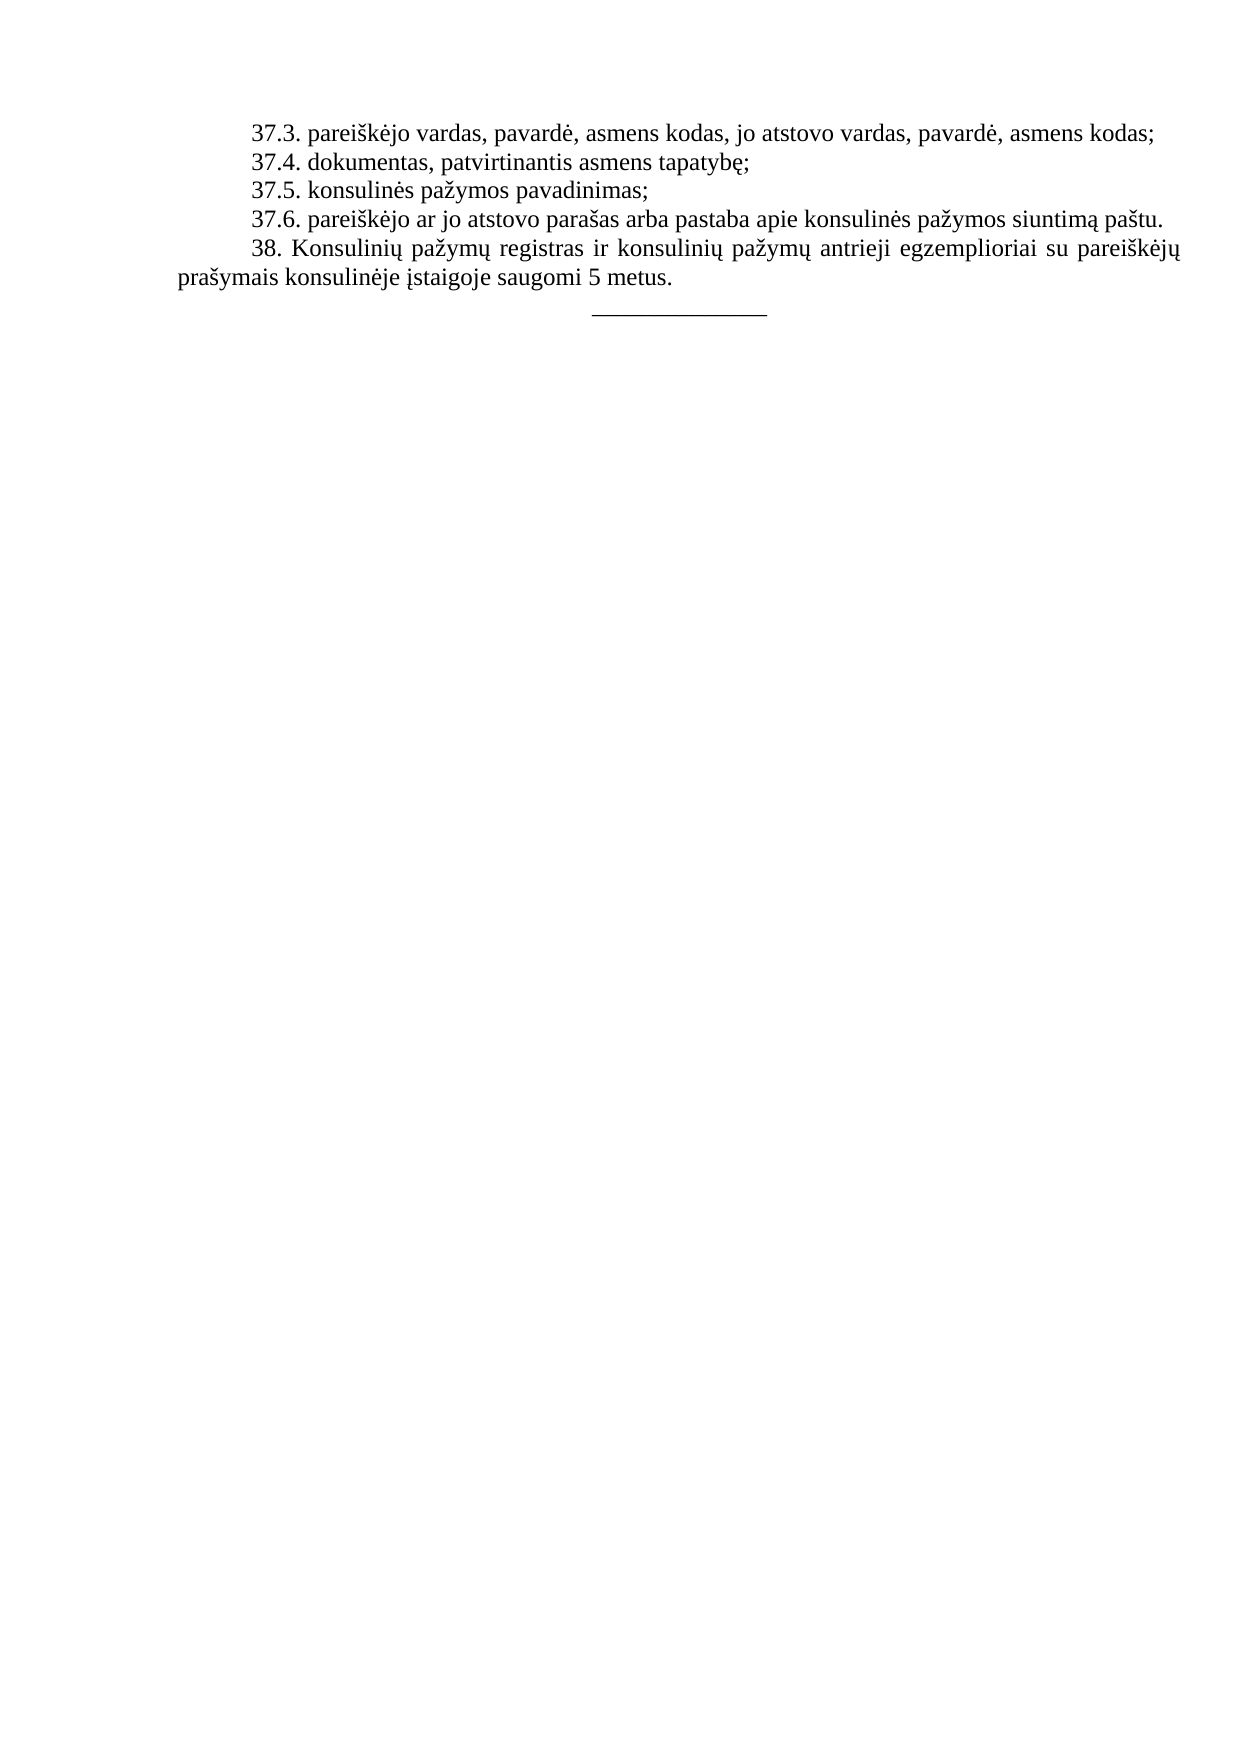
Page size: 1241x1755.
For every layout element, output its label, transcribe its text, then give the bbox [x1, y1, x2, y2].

text 38. Konsulinių pažymų registras ir konsulinių pažymų antrieji egzemplioriai su pareiškėjų prašymais konsulinėje įstaigoje saugomi 5 metus. [177, 233, 1181, 291]
text 37.4. dokumentas, patvirtinantis asmens tapatybę; [177, 147, 1181, 176]
text ______________ [177, 291, 1181, 319]
text 37.6. pareiškėjo ar jo atstovo parašas arba pastaba apie konsulinės pažymos siuntimą paštu. [177, 204, 1181, 233]
text 37.3. pareiškėjo vardas, pavardė, asmens kodas, jo atstovo vardas, pavardė, asmens kodas; [177, 118, 1181, 147]
text 37.5. konsulinės pažymos pavadinimas; [177, 176, 1181, 204]
